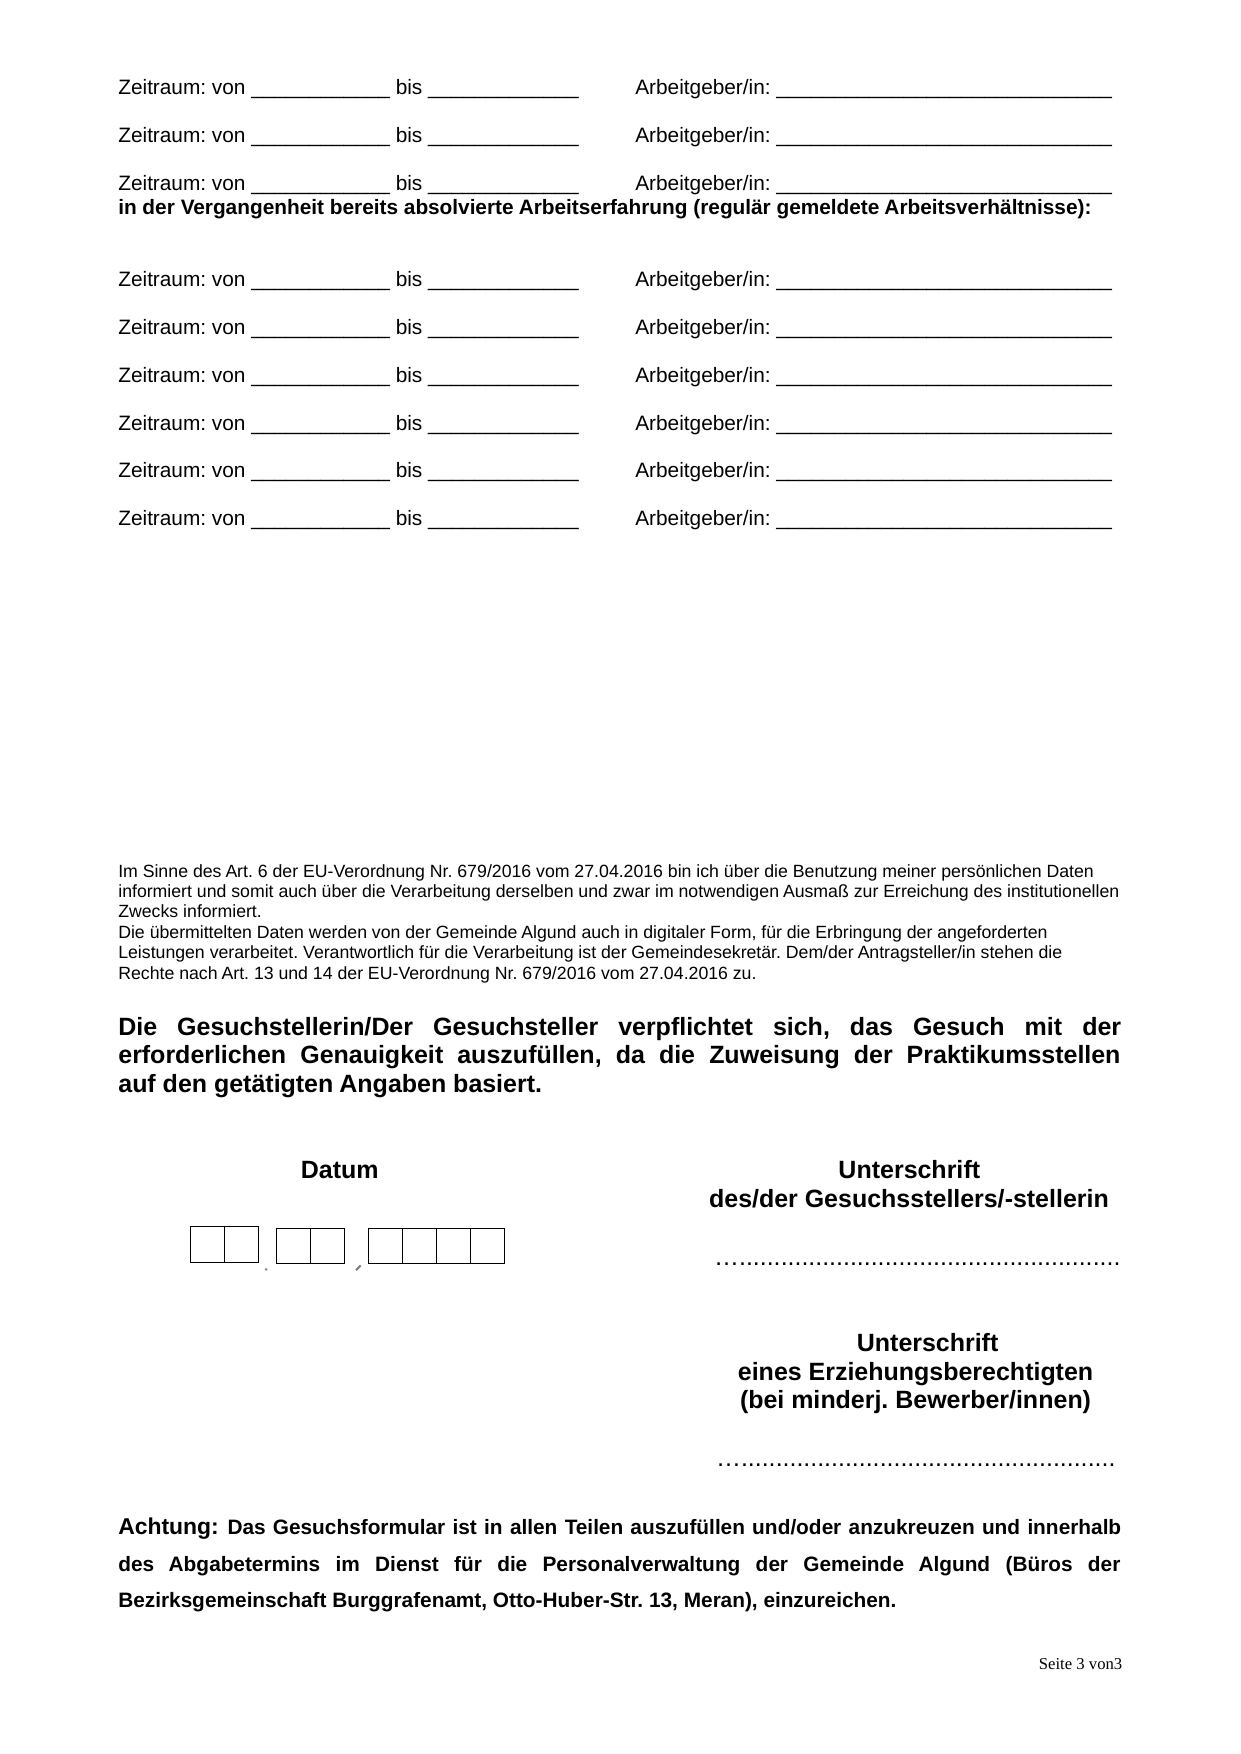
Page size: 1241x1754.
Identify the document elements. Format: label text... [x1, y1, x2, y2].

text Die Gesuchstellerin/Der Gesuchsteller verpflichtet sich, das Gesuch mit der erforderlichen Genauigkeit auszufüllen, da die Zuweisung der Praktikumsstellen auf den getätigten Angaben basiert. [118, 1012, 1122, 1098]
text Zeitraum: von ____________ bis _____________ Arbeitgeber/in: _____________________________ [118, 362, 1122, 386]
text eines Erziehungsberechtigten (bei minderj. Bewerber/innen) [118, 1357, 1122, 1414]
text Zeitraum: von ____________ bis _____________ Arbeitgeber/in: _____________________________ [118, 458, 1122, 482]
text Die übermittelten Daten werden von der Gemeinde Algund auch in digitaler Form, für die Erbringung der angeforderten Leistungen verarbeitet. Verantwortlich für die Verarbeitung ist der Gemeindesekretär. Dem/der Antragsteller/in stehen die Rechte nach Art. 13 und 14 der EU-Verordnung Nr. 679/2016 vom 27.04.2016 zu. [118, 922, 1122, 983]
text in der Vergangenheit bereits absolvierte Arbeitserfahrung (regulär gemeldete Arbeitsverhältnisse): [118, 195, 1122, 219]
text Zeitraum: von ____________ bis _____________ Arbeitgeber/in: _____________________________ [118, 506, 1122, 530]
text Zeitraum: von ____________ bis _____________ Arbeitgeber/in: _____________________________ [118, 410, 1122, 434]
text Zeitraum: von ____________ bis _____________ Arbeitgeber/in: _____________________________ [118, 75, 1122, 99]
text Zeitraum: von ____________ bis _____________ Arbeitgeber/in: _____________________________ [118, 171, 1122, 195]
text Zeitraum: von ____________ bis _____________ Arbeitgeber/in: _____________________________ [118, 314, 1122, 338]
text Unterschrift [118, 1328, 1122, 1357]
text Zeitraum: von ____________ bis _____________ Arbeitgeber/in: _____________________________ [118, 123, 1122, 147]
text …...................................................... [118, 1443, 1122, 1472]
text Zeitraum: von ____________ bis _____________ Arbeitgeber/in: _____________________________ [118, 267, 1122, 291]
text Datum Unterschrift [118, 1155, 1122, 1184]
text …....................................................... [118, 1242, 1122, 1270]
text des/der Gesuchsstellers/-stellerin [118, 1184, 1122, 1213]
text Achtung: Das Gesuchsformular ist in allen Teilen auszufüllen und/oder anzukreuzen und innerhalb des Abgabetermins im Dienst für die Personalverwaltung der Gemeinde Algund (Büros der Bezirksgemeinschaft Burggrafenamt, Otto-Huber-Str. 13, Meran), einzureichen. [118, 1511, 1122, 1612]
text Im Sinne des Art. 6 der EU-Verordnung Nr. 679/2016 vom 27.04.2016 bin ich über die Benutzung meiner persönlichen Daten informiert und somit auch über die Verarbeitung derselben und zwar im notwendigen Ausmaß zur Erreichung des institutionellen Zwecks informiert. [118, 860, 1122, 922]
